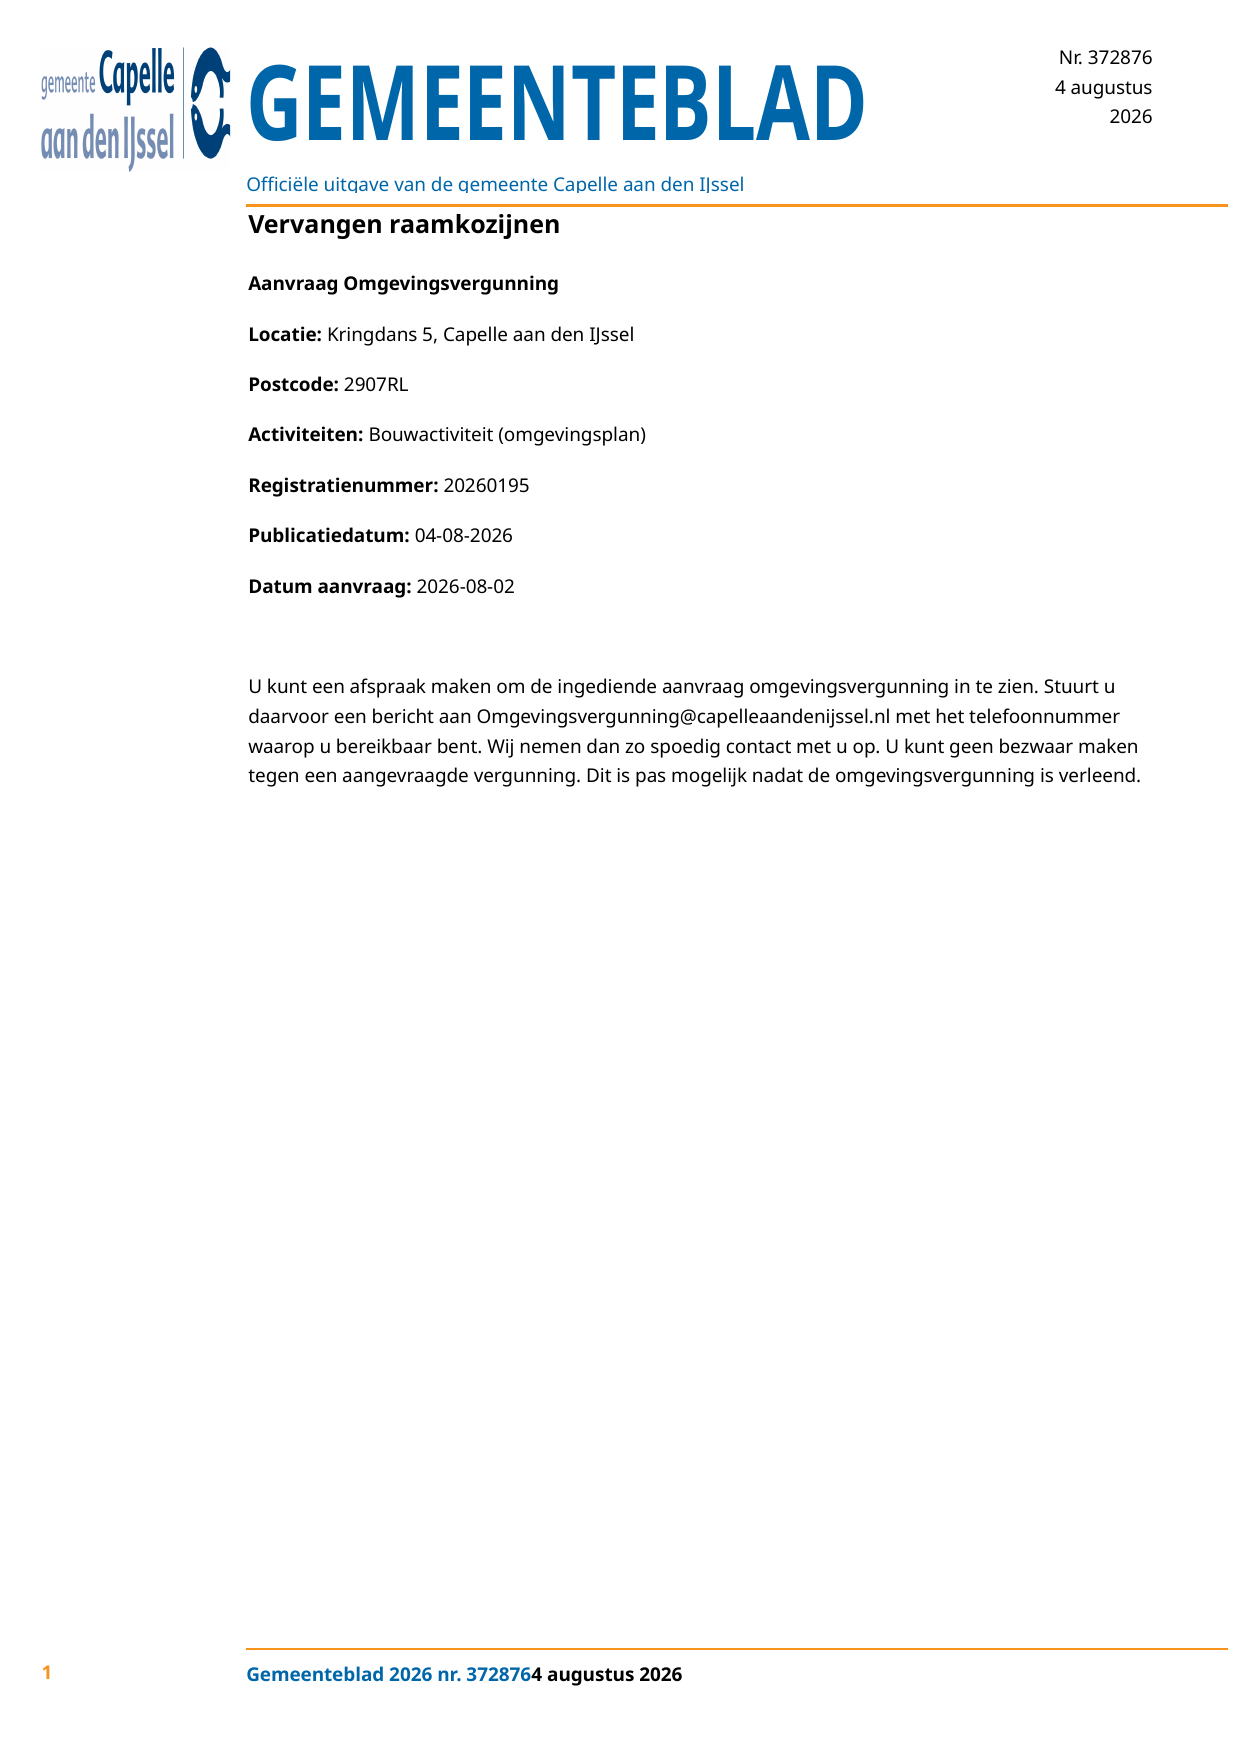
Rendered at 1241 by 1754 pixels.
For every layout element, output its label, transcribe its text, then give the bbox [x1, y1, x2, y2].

text Postcode: 2907RL [248, 371, 1152, 397]
text Datum aanvraag: 2026-08-02 [248, 573, 1152, 598]
text Registratienummer: 20260195 [248, 472, 1152, 498]
picture [41, 47, 231, 172]
text Aanvraag Omgevingsvergunning [248, 270, 1152, 296]
text U kunt een afspraak maken om de ingediende aanvraag omgevingsvergunning in te zien. Stuurt u daarvoor een bericht aan Omgevingsvergunning@capelleaandenijssel.nl met het telefoonnummer waarop u bereikbaar bent. Wij nemen dan zo spoedig contact met u op. U kunt geen bezwaar maken tegen een aangevraagde vergunning. Dit is pas mogelijk nadat de omgevingsvergunning is verleend. [248, 674, 1152, 788]
text Vervangen raamkozijnen [248, 207, 1152, 241]
text Publicatiedatum: 04-08-2026 [248, 522, 1152, 548]
text Locatie: Kringdans 5, Capelle aan den IJssel [248, 321, 1152, 346]
text Activiteiten: Bouwactiviteit (omgevingsplan) [248, 422, 1152, 447]
